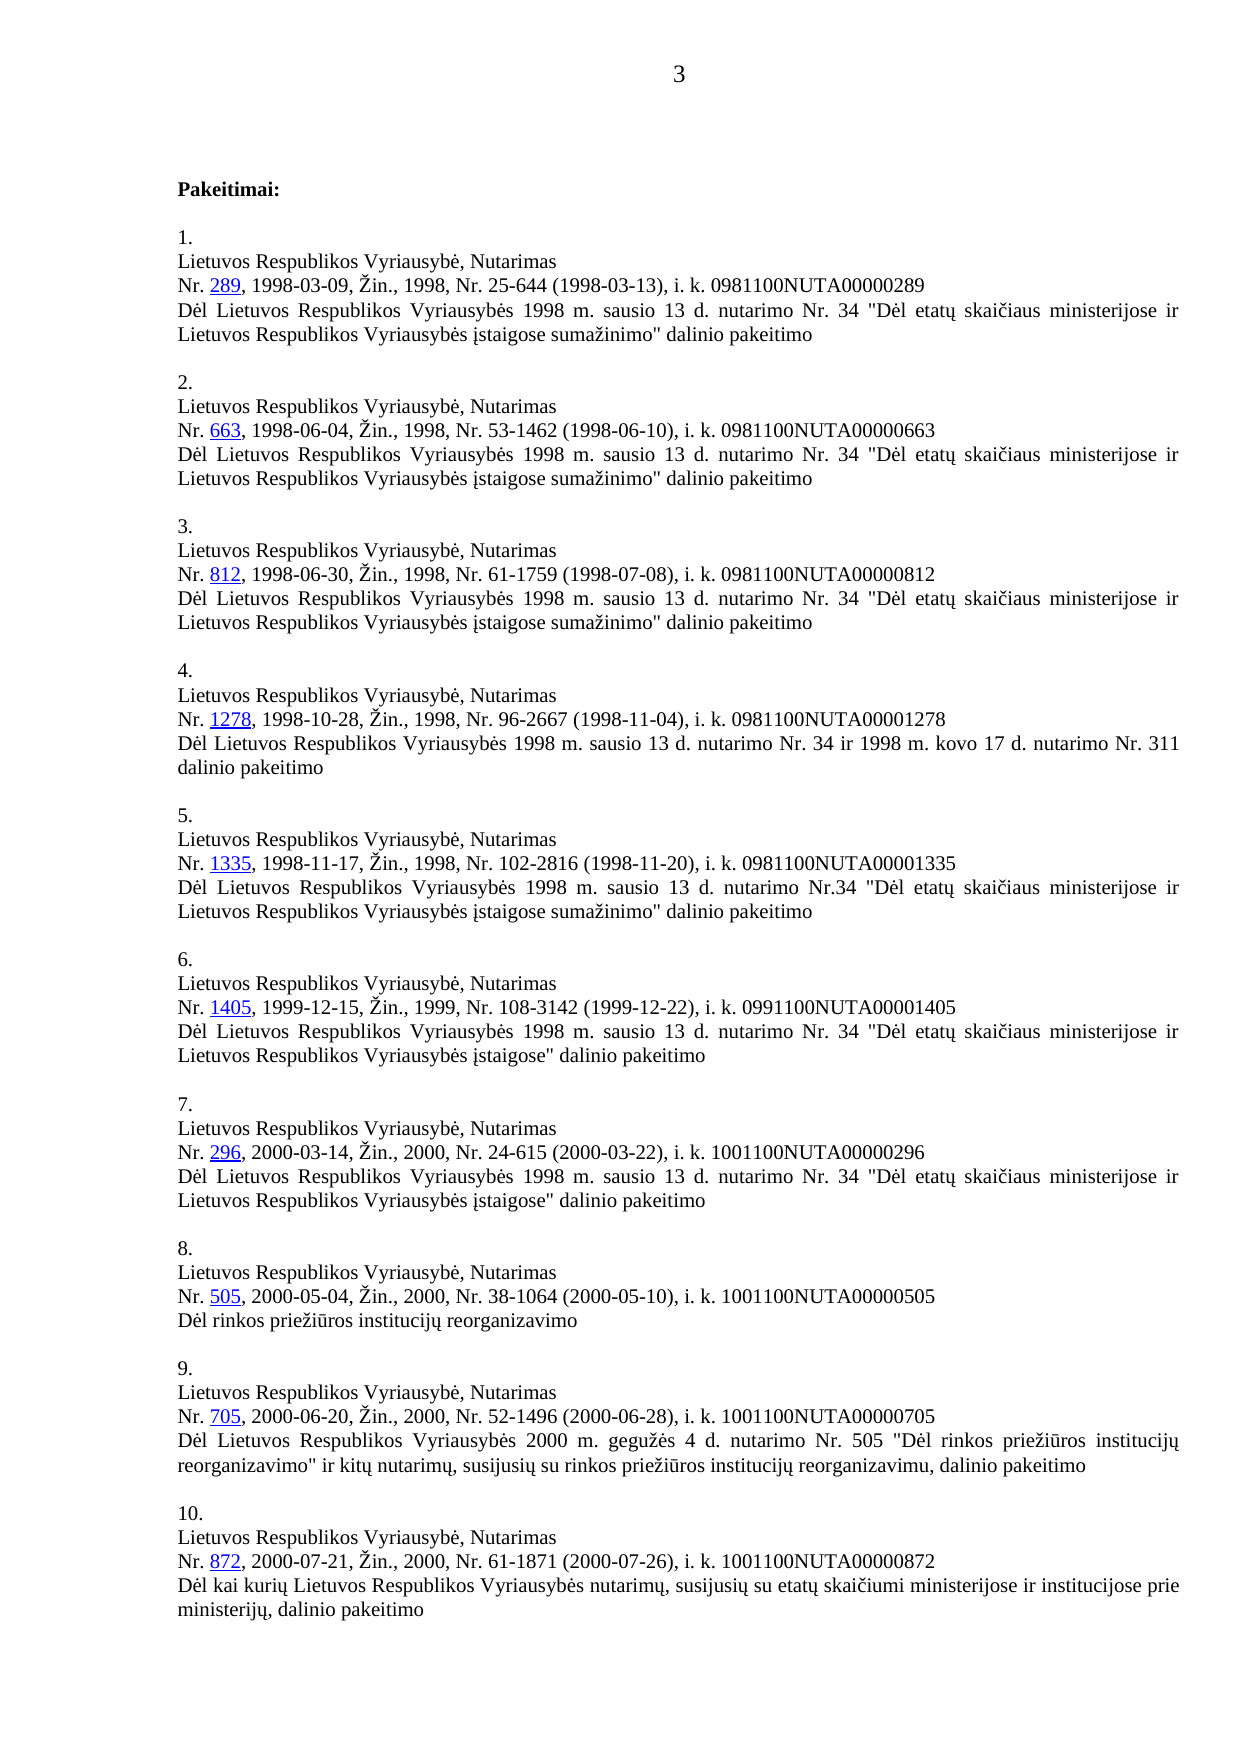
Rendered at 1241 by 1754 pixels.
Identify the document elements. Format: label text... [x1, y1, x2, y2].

text Nr. 663, 1998-06-04, Žin., 1998, Nr. 53-1462 (1998-06-10), i. k. 0981100NUTA00000663 [177, 418, 1181, 442]
text Lietuvos Respublikos Vyriausybė, Nutarimas [177, 1116, 1181, 1140]
text Lietuvos Respublikos Vyriausybė, Nutarimas [177, 1525, 1181, 1549]
text Dėl Lietuvos Respublikos Vyriausybės 1998 m. sausio 13 d. nutarimo Nr.34 "Dėl etatų skaičiaus ministerijose ir Lietuvos Respublikos Vyriausybės įstaigose sumažinimo" dalinio pakeitimo [177, 875, 1181, 923]
text 3. [177, 514, 1181, 538]
text Dėl Lietuvos Respublikos Vyriausybės 1998 m. sausio 13 d. nutarimo Nr. 34 ir 1998 m. kovo 17 d. nutarimo Nr. 311 dalinio pakeitimo [177, 731, 1181, 779]
text Nr. 1405, 1999-12-15, Žin., 1999, Nr. 108-3142 (1999-12-22), i. k. 0991100NUTA00001405 [177, 995, 1181, 1019]
text 1. [177, 225, 1181, 249]
text Dėl Lietuvos Respublikos Vyriausybės 2000 m. gegužės 4 d. nutarimo Nr. 505 "Dėl rinkos priežiūros institucijų reorganizavimo" ir kitų nutarimų, susijusių su rinkos priežiūros institucijų reorganizavimu, dalinio pakeitimo [177, 1428, 1181, 1477]
text 6. [177, 947, 1181, 971]
text Nr. 296, 2000-03-14, Žin., 2000, Nr. 24-615 (2000-03-22), i. k. 1001100NUTA00000296 [177, 1140, 1181, 1164]
text 7. [177, 1092, 1181, 1116]
text Lietuvos Respublikos Vyriausybė, Nutarimas [177, 682, 1181, 707]
text Dėl Lietuvos Respublikos Vyriausybės 1998 m. sausio 13 d. nutarimo Nr. 34 "Dėl etatų skaičiaus ministerijose ir Lietuvos Respublikos Vyriausybės įstaigose sumažinimo" dalinio pakeitimo [177, 442, 1181, 490]
text 8. [177, 1236, 1181, 1260]
text Lietuvos Respublikos Vyriausybė, Nutarimas [177, 827, 1181, 851]
text Nr. 812, 1998-06-30, Žin., 1998, Nr. 61-1759 (1998-07-08), i. k. 0981100NUTA00000812 [177, 562, 1181, 586]
text 10. [177, 1501, 1181, 1525]
text Nr. 872, 2000-07-21, Žin., 2000, Nr. 61-1871 (2000-07-26), i. k. 1001100NUTA00000872 [177, 1549, 1181, 1573]
text Nr. 1335, 1998-11-17, Žin., 1998, Nr. 102-2816 (1998-11-20), i. k. 0981100NUTA00001335 [177, 851, 1181, 875]
text Lietuvos Respublikos Vyriausybė, Nutarimas [177, 394, 1181, 418]
text Dėl Lietuvos Respublikos Vyriausybės 1998 m. sausio 13 d. nutarimo Nr. 34 "Dėl etatų skaičiaus ministerijose ir Lietuvos Respublikos Vyriausybės įstaigose sumažinimo" dalinio pakeitimo [177, 297, 1181, 346]
text 9. [177, 1356, 1181, 1380]
text Dėl Lietuvos Respublikos Vyriausybės 1998 m. sausio 13 d. nutarimo Nr. 34 "Dėl etatų skaičiaus ministerijose ir Lietuvos Respublikos Vyriausybės įstaigose sumažinimo" dalinio pakeitimo [177, 586, 1181, 634]
text Lietuvos Respublikos Vyriausybė, Nutarimas [177, 971, 1181, 995]
text Nr. 1278, 1998-10-28, Žin., 1998, Nr. 96-2667 (1998-11-04), i. k. 0981100NUTA00001278 [177, 707, 1181, 731]
text Dėl kai kurių Lietuvos Respublikos Vyriausybės nutarimų, susijusių su etatų skaičiumi ministerijose ir institucijose prie ministerijų, dalinio pakeitimo [177, 1573, 1181, 1621]
text 5. [177, 803, 1181, 827]
text Lietuvos Respublikos Vyriausybė, Nutarimas [177, 1260, 1181, 1284]
text Dėl rinkos priežiūros institucijų reorganizavimo [177, 1308, 1181, 1332]
text 2. [177, 370, 1181, 394]
text Nr. 289, 1998-03-09, Žin., 1998, Nr. 25-644 (1998-03-13), i. k. 0981100NUTA00000289 [177, 273, 1181, 297]
text Pakeitimai: [177, 177, 1181, 201]
text Lietuvos Respublikos Vyriausybė, Nutarimas [177, 249, 1181, 273]
text Dėl Lietuvos Respublikos Vyriausybės 1998 m. sausio 13 d. nutarimo Nr. 34 "Dėl etatų skaičiaus ministerijose ir Lietuvos Respublikos Vyriausybės įstaigose" dalinio pakeitimo [177, 1019, 1181, 1067]
text Nr. 705, 2000-06-20, Žin., 2000, Nr. 52-1496 (2000-06-28), i. k. 1001100NUTA00000705 [177, 1404, 1181, 1428]
text Lietuvos Respublikos Vyriausybė, Nutarimas [177, 538, 1181, 562]
text Lietuvos Respublikos Vyriausybė, Nutarimas [177, 1380, 1181, 1404]
text 4. [177, 658, 1181, 682]
text Nr. 505, 2000-05-04, Žin., 2000, Nr. 38-1064 (2000-05-10), i. k. 1001100NUTA00000505 [177, 1284, 1181, 1308]
text Dėl Lietuvos Respublikos Vyriausybės 1998 m. sausio 13 d. nutarimo Nr. 34 "Dėl etatų skaičiaus ministerijose ir Lietuvos Respublikos Vyriausybės įstaigose" dalinio pakeitimo [177, 1164, 1181, 1212]
